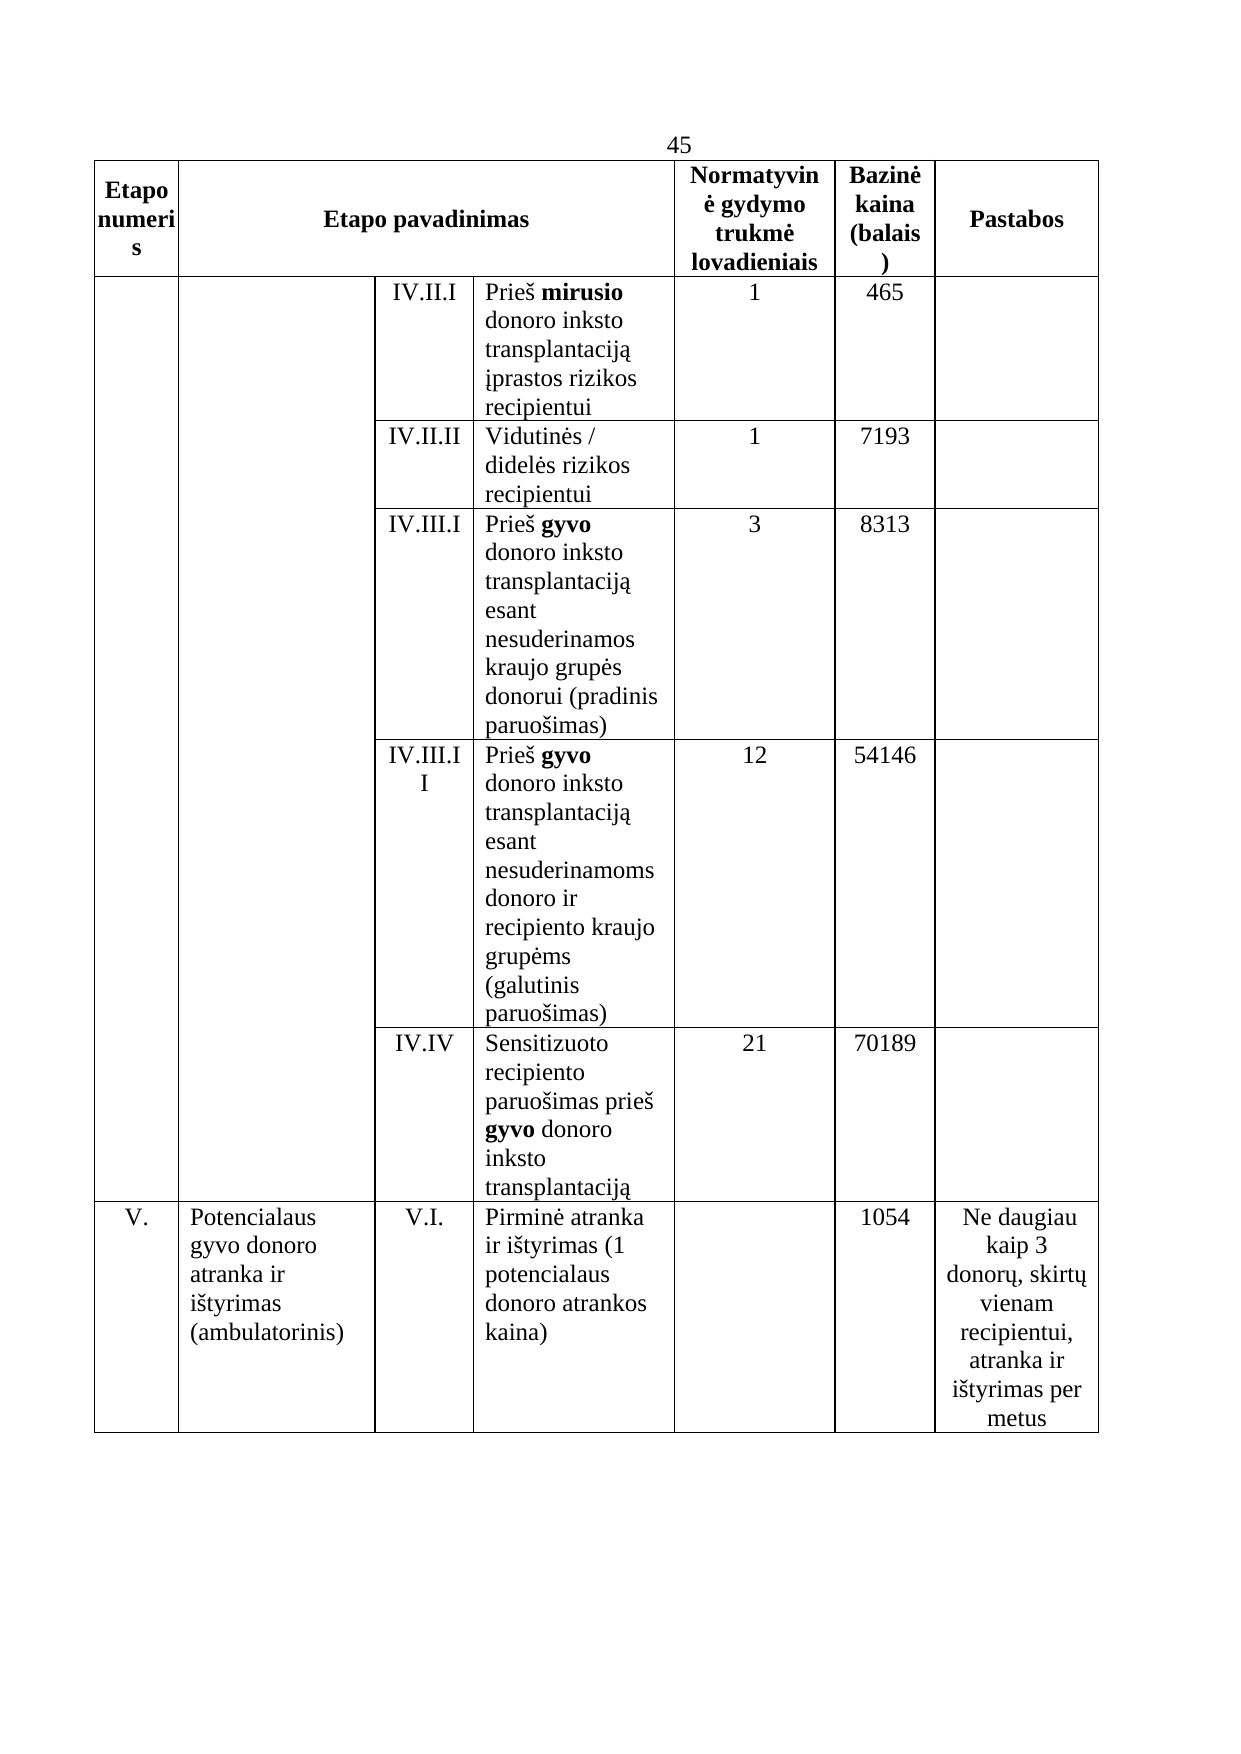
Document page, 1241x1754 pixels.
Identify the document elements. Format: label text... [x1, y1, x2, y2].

table_cell 1 [675, 277, 834, 420]
table_cell [95, 277, 178, 1201]
table_cell [936, 509, 1098, 739]
table_cell 1054 [836, 1202, 934, 1432]
table_cell 8313 [836, 509, 934, 739]
table_cell V. [95, 1202, 178, 1432]
table_cell 7193 [836, 421, 934, 508]
table_cell V.I. [376, 1202, 473, 1432]
table_cell 465 [836, 277, 934, 420]
table_header Etapo numeris [95, 161, 178, 276]
table_cell [675, 1202, 834, 1432]
table_cell Ne daugiau kaip 3 donorų, skirtų vienam recipientui, atranka ir ištyrimas per metus [936, 1202, 1098, 1432]
table_cell 21 [675, 1028, 834, 1201]
table_cell 12 [675, 740, 834, 1027]
table_cell Potencialaus gyvo donoro atranka ir ištyrimas (ambulatorinis) [179, 1202, 374, 1432]
table_header Pastabos [936, 161, 1098, 276]
table_cell IV.III.II [376, 740, 473, 1027]
table_cell 3 [675, 509, 834, 739]
table_header Normatyvinė gydymo trukmė lovadieniais [675, 161, 834, 276]
table_cell Pirminė atranka ir ištyrimas (1 potencialaus donoro atrankos kaina) [474, 1202, 674, 1432]
table_cell IV.II.II [376, 421, 473, 508]
table_cell [936, 277, 1098, 420]
table_cell IV.II.I [376, 277, 473, 420]
table_cell Prieš mirusio donoro inksto transplantaciją įprastos rizikos recipientui [474, 277, 674, 420]
table_cell IV.IV [376, 1028, 473, 1201]
table_cell 54146 [836, 740, 934, 1027]
table_cell [179, 277, 374, 1201]
table_cell 70189 [836, 1028, 934, 1201]
table_cell Prieš gyvo donoro inksto transplantaciją esant nesuderinamos kraujo grupės donorui (pradinis paruošimas) [474, 509, 674, 739]
table_header Bazinė kaina (balais) [836, 161, 934, 276]
table_cell [936, 740, 1098, 1027]
table_cell 1 [675, 421, 834, 508]
table_cell Vidutinės / didelės rizikos recipientui [474, 421, 674, 508]
table_header Etapo pavadinimas [179, 161, 674, 276]
table_cell Prieš gyvo donoro inksto transplantaciją esant nesuderinamoms donoro ir recipiento kraujo grupėms (galutinis paruošimas) [474, 740, 674, 1027]
table_cell [936, 1028, 1098, 1201]
table_cell IV.III.I [376, 509, 473, 739]
table_cell Sensitizuoto recipiento paruošimas prieš gyvo donoro inksto transplantaciją [474, 1028, 674, 1201]
table_cell [936, 421, 1098, 508]
